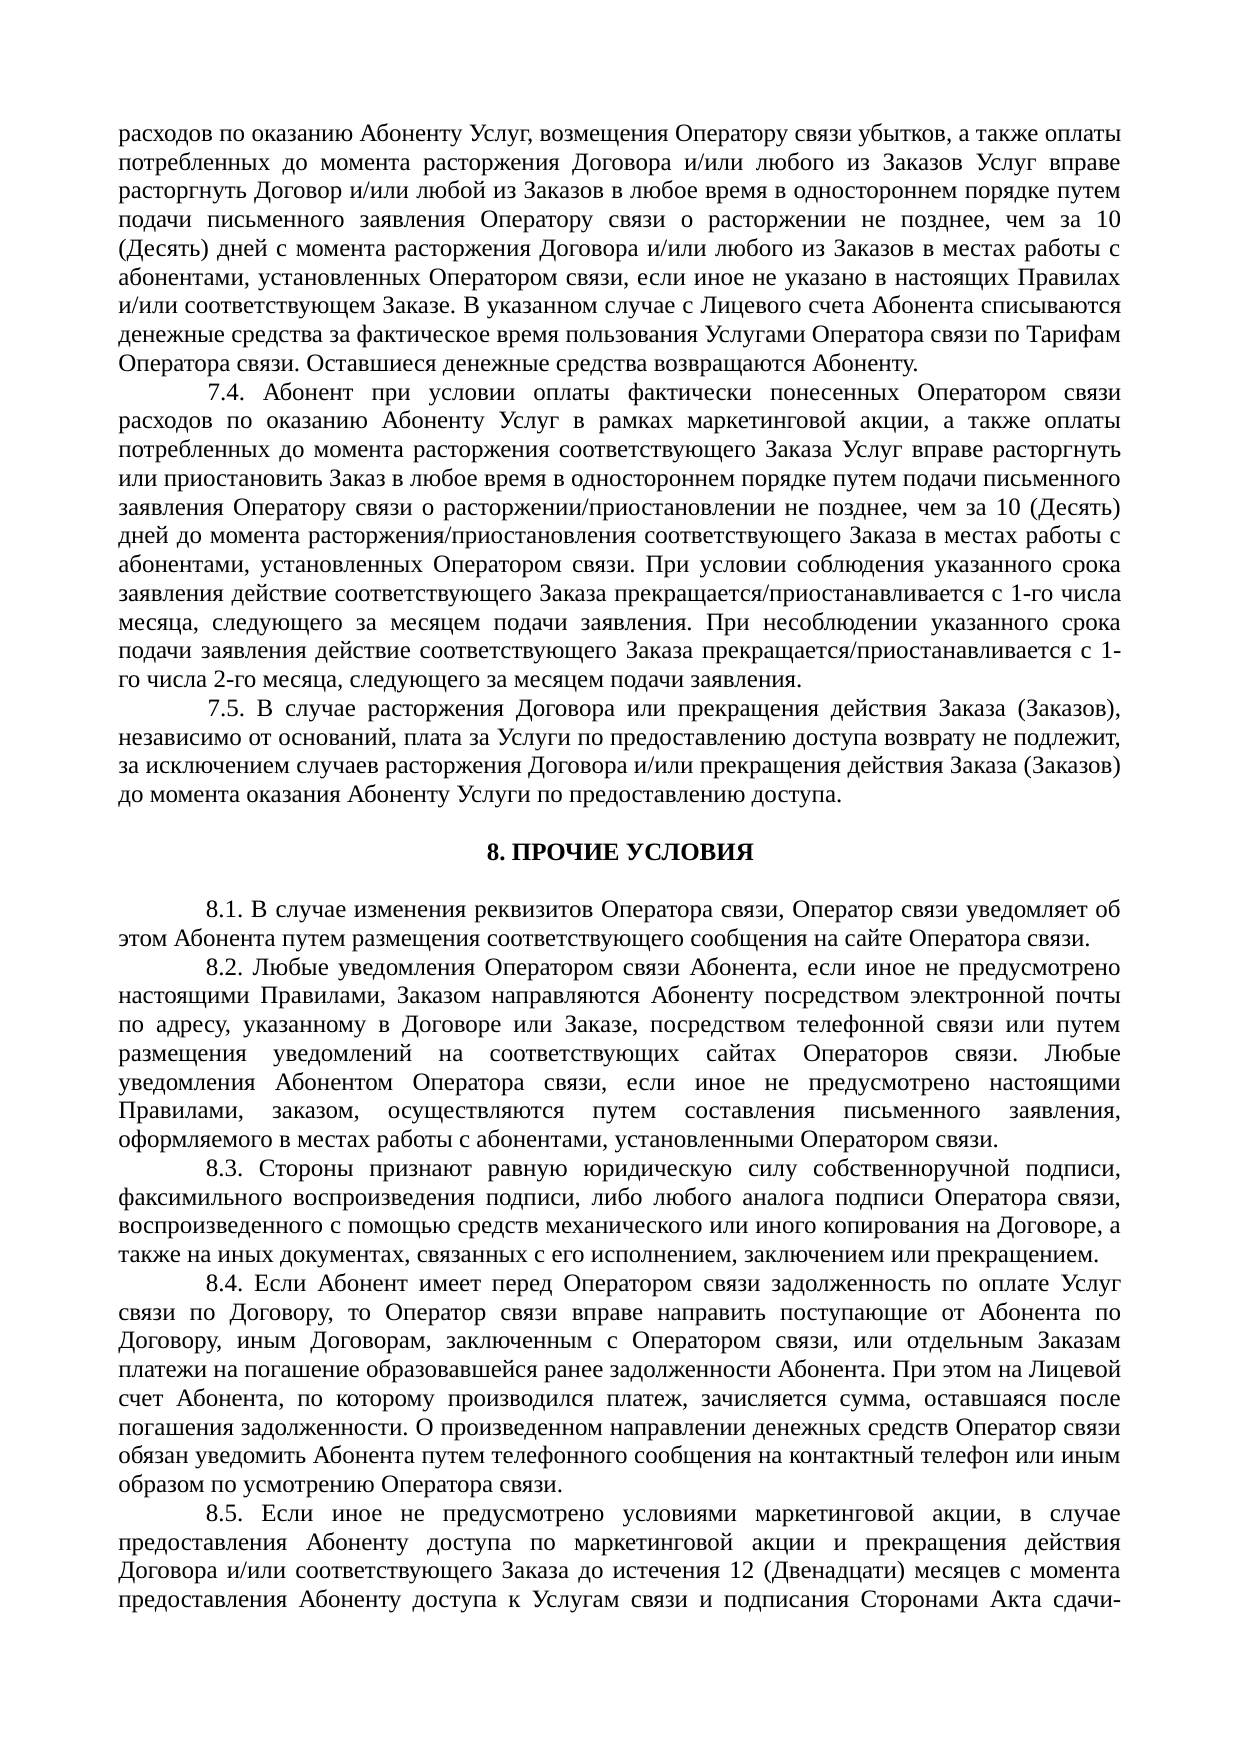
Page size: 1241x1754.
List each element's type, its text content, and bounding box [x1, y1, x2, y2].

list В случае расторжения Договора или прекращения действия Заказа (Заказов), независимо от оснований, плата за Услуги по предоставлению доступа возврату не подлежит, за исключением случаев расторжения Договора и/или прекращения действия Заказа (Заказов) до момента оказания Абоненту Услуги по предоставлению доступа. [118, 693, 1122, 808]
text 8.2. Любые уведомления Оператором связи Абонента, если иное не предусмотрено настоящими Правилами, Заказом направляются Абоненту посредством электронной почты по адресу, указанному в Договоре или Заказе, посредством телефонной связи или путем размещения уведомлений на соответствующих сайтах Операторов связи. Любые уведомления Абонентом Оператора связи, если иное не предусмотрено настоящими Правилами, заказом, осуществляются путем составления письменного заявления, оформляемого в местах работы с абонентами, установленными Оператором связи. [118, 952, 1122, 1153]
text расходов по оказанию Абоненту Услуг, возмещения Оператору связи убытков, а также оплаты потребленных до момента расторжения Договора и/или любого из Заказов Услуг вправе расторгнуть Договор и/или любой из Заказов в любое время в одностороннем порядке путем подачи письменного заявления Оператору связи о расторжении не позднее, чем за 10 (Десять) дней с момента расторжения Договора и/или любого из Заказов в местах работы с абонентами, установленных Оператором связи, если иное не указано в настоящих Правилах и/или соответствующем Заказе. В указанном случае с Лицевого счета Абонента списываются денежные средства за фактическое время пользования Услугами Оператора связи по Тарифам Оператора связи. Оставшиеся денежные средства возвращаются Абоненту. [118, 118, 1122, 377]
text 7.4. Абонент при условии оплаты фактически понесенных Оператором связи расходов по оказанию Абоненту Услуг в рамках маркетинговой акции, а также оплаты потребленных до момента расторжения соответствующего Заказа Услуг вправе расторгнуть или приостановить Заказ в любое время в одностороннем порядке путем подачи письменного заявления Оператору связи о расторжении/приостановлении не позднее, чем за 10 (Десять) дней до момента расторжения/приостановления соответствующего Заказа в местах работы с абонентами, установленных Оператором связи. При условии соблюдения указанного срока заявления действие соответствующего Заказа прекращается/приостанавливается с 1-го числа месяца, следующего за месяцем подачи заявления. При несоблюдении указанного срока подачи заявления действие соответствующего Заказа прекращается/приостанавливается с 1-го числа 2-го месяца, следующего за месяцем подачи заявления. [118, 377, 1122, 693]
text 8.1. В случае изменения реквизитов Оператора связи, Оператор связи уведомляет об этом Абонента путем размещения соответствующего сообщения на сайте Оператора связи. [118, 894, 1122, 952]
text 8. ПРОЧИЕ УСЛОВИЯ [118, 837, 1122, 866]
text 8.4. Если Абонент имеет перед Оператором связи задолженность по оплате Услуг связи по Договору, то Оператор связи вправе направить поступающие от Абонента по Договору, иным Договорам, заключенным с Оператором связи, или отдельным Заказам платежи на погашение образовавшейся ранее задолженности Абонента. При этом на Лицевой счет Абонента, по которому производился платеж, зачисляется сумма, оставшаяся после погашения задолженности. О произведенном направлении денежных средств Оператор связи обязан уведомить Абонента путем телефонного сообщения на контактный телефон или иным образом по усмотрению Оператора связи. [118, 1268, 1122, 1498]
text 8.3. Стороны признают равную юридическую силу собственноручной подписи, факсимильного воспроизведения подписи, либо любого аналога подписи Оператора связи, воспроизведенного с помощью средств механического или иного копирования на Договоре, а также на иных документах, связанных с его исполнением, заключением или прекращением. [118, 1153, 1122, 1268]
list Если иное не предусмотрено условиями маркетинговой акции, в случае предоставления Абоненту доступа по маркетинговой акции и прекращения действия Договора и/или соответствующего Заказа до истечения 12 (Двенадцати) месяцев с момента предоставления Абоненту доступа к Услугам связи и подписания Сторонами Акта сдачи- [118, 1498, 1122, 1613]
